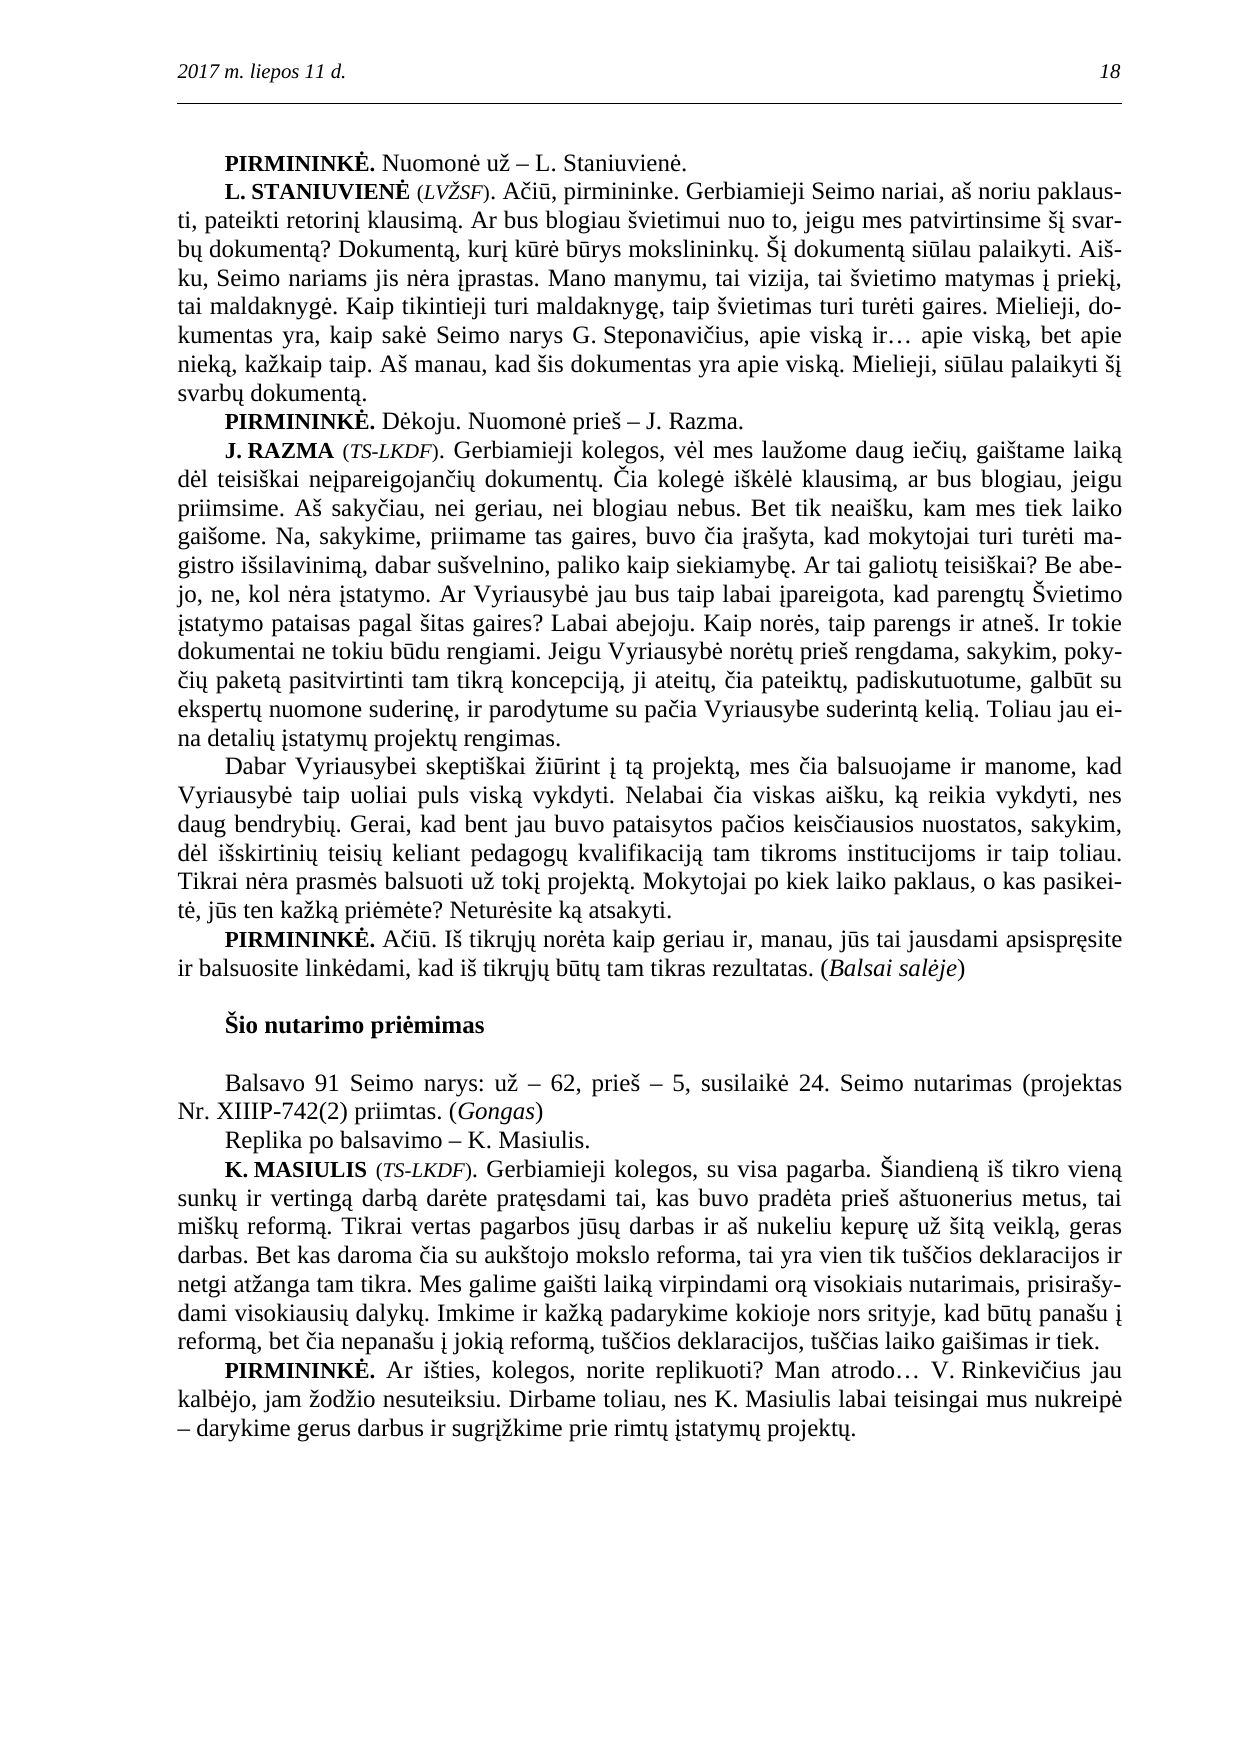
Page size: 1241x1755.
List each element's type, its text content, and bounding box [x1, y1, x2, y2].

text K. MASIULIS (TS-LKDF). Ger­bia­mie­ji ko­le­gos, su vi­sa pa­gar­ba. Šian­die­ną iš tik­ro vie­ną sun­kų ir ver­tin­gą dar­bą da­rė­te pra­tęs­da­mi tai, kas bu­vo pra­dė­ta prieš aš­tuo­ne­rius me­tus, tai miš­kų re­for­mą. Tik­rai ver­tas pa­gar­bos jū­sų dar­bas ir aš nu­ke­liu ke­pu­rę už ši­tą veik­lą, ge­ras dar­bas. Bet kas da­ro­ma čia su aukš­to­jo moks­lo re­for­ma, tai yra vien tik tuš­čios de­kla­ra­ci­jos ir net­gi at­žan­ga tam tik­ra. Mes ga­li­me gaiš­ti lai­ką vir­pin­da­mi orą vi­so­kiais nu­ta­ri­mais, pri­si­ra­šy­da­mi vi­so­kiau­sių da­ly­kų. Im­ki­me ir kaž­ką pa­da­ry­ki­me ko­kio­je nors sri­ty­je, kad bū­tų pa­na­šu į re­for­mą, bet čia ne­pa­na­šu į jo­kią re­for­mą, tuš­čios de­kla­ra­ci­jos, tuš­čias lai­ko gai­ši­mas ir tiek. [177, 1154, 1122, 1355]
text Bal­sa­vo 91 Sei­mo na­rys: už – 62, prieš – 5, su­si­lai­kė 24. Sei­mo nu­ta­ri­mas (pro­jek­tas Nr. XIIIP-742(2) pri­im­tas. (Gon­gas) [177, 1068, 1122, 1125]
text PIRMININKĖ. Nuo­mo­nė už – L. Sta­niu­vie­nė. [177, 148, 1122, 176]
text PIRMININKĖ. Ačiū. Iš tik­rų­jų no­rė­ta kaip ge­riau ir, ma­nau, jūs tai jaus­da­mi ap­si­sprę­si­te ir bal­suo­si­te lin­kė­da­mi, kad iš tik­rų­jų bū­tų tam tik­ras re­zul­ta­tas. (Bal­sai sa­lė­je) [177, 924, 1122, 981]
text Da­bar Vy­riau­sy­bei skep­tiš­kai žiū­rint į tą pro­jek­tą, mes čia bal­suo­ja­me ir ma­no­me, kad Vy­riau­sy­bė taip uo­liai puls vis­ką vyk­dy­ti. Ne­la­bai čia vis­kas aiš­ku, ką rei­kia vyk­dy­ti, nes daug ben­dry­bių. Ge­rai, kad bent jau bu­vo pa­tai­sy­tos pa­čios keis­čiau­sios nuo­sta­tos, sa­ky­kim, dėl iš­skir­ti­nių tei­sių ke­liant pe­da­go­gų kva­li­fi­ka­ci­ją tam tik­roms ins­ti­tu­ci­joms ir taip to­liau. Tik­rai nė­ra pras­mės bal­suo­ti už to­kį pro­jek­tą. Mo­ky­to­jai po kiek lai­ko pa­klaus, o kas pa­si­kei­tė, jūs ten kaž­ką pri­ėmė­te? Ne­tu­rė­si­te ką at­sa­ky­ti. [177, 751, 1122, 924]
text Re­pli­ka po bal­sa­vi­mo – K. Ma­siu­lis. [177, 1125, 1122, 1154]
text PIRMININKĖ. Ar iš­ties, ko­le­gos, no­ri­te re­pli­kuo­ti? Man at­ro­do… V. Rin­ke­vi­čius jau kal­bė­jo, jam žo­džio ne­su­teik­siu. Dir­ba­me to­liau, nes K. Ma­siu­lis la­bai tei­sin­gai mus nu­krei­pė – da­ry­ki­me ge­rus dar­bus ir su­grįž­ki­me prie rim­tų įsta­ty­mų pro­jek­tų. [177, 1355, 1122, 1441]
text PIRMININKĖ. Dė­ko­ju. Nuo­mo­nė prieš – J. Raz­ma. [177, 406, 1122, 435]
text L. STANIUVIENĖ (LVŽSF). Ačiū, pir­mi­nin­ke. Ger­bia­mie­ji Sei­mo na­riai, aš no­riu pa­klaus­ti, pa­teik­ti re­to­ri­nį klau­si­mą. Ar bus blo­giau švie­ti­mui nuo to, jei­gu mes pa­tvir­tin­si­me šį svar­bų do­ku­men­tą? Do­ku­men­tą, ku­rį kū­rė bū­rys moks­li­nin­kų. Šį do­ku­men­tą siū­lau pa­lai­ky­ti. Aiš­ku, Sei­mo na­riams jis nė­ra įpras­tas. Ma­no ma­ny­mu, tai vi­zi­ja, tai švie­ti­mo ma­ty­mas į prie­kį, tai mal­dak­ny­gė. Kaip ti­kin­tie­ji tu­ri mal­dak­ny­gę, taip švie­ti­mas tu­ri tu­rė­ti gai­res. Mie­lie­ji, do­ku­men­tas yra, kaip sa­kė Sei­mo na­rys G. Ste­po­na­vi­čius, apie vis­ką ir… apie vis­ką, bet apie nie­ką, kaž­kaip taip. Aš ma­nau, kad šis do­ku­men­tas yra apie vis­ką. Mie­lie­ji, siū­lau pa­lai­ky­ti šį svar­bų do­ku­men­tą. [177, 176, 1122, 406]
text Šio nu­ta­ri­mo pri­ėmi­mas [177, 1010, 1122, 1039]
text J. RAZMA (TS-LKDF). Ger­bia­mie­ji ko­le­gos, vėl mes lau­žo­me daug ie­čių, gaiš­ta­me lai­ką dėl tei­siš­kai ne­įpa­rei­go­jan­čių do­ku­men­tų. Čia ko­le­gė iš­kė­lė klau­si­mą, ar bus blo­giau, jei­gu pri­im­si­me. Aš sa­ky­čiau, nei ge­riau, nei blo­giau ne­bus. Bet tik ne­aiš­ku, kam mes tiek lai­ko gai­šo­me. Na, sa­ky­ki­me, pri­ima­me tas gai­res, bu­vo čia įra­šy­ta, kad mo­ky­to­jai tu­ri tu­rė­ti ma­gist­ro iš­si­la­vi­ni­mą, da­bar su­švel­ni­no, pa­li­ko kaip sie­kia­my­bę. Ar tai ga­lio­tų tei­siš­kai? Be abe­jo, ne, kol nė­ra įsta­ty­mo. Ar Vy­riau­sy­bė jau bus taip la­bai įpa­rei­go­ta, kad pa­reng­tų Švie­ti­mo įsta­ty­mo pa­tai­sas pa­gal ši­tas gai­res? La­bai abe­jo­ju. Kaip no­rės, taip pa­rengs ir at­neš. Ir to­kie do­ku­men­tai ne to­kiu bū­du ren­gia­mi. Jei­gu Vy­riau­sy­bė no­rė­tų prieš reng­da­ma, sa­ky­kim, po­ky­čių pa­ke­tą pa­si­tvir­tin­ti tam tik­rą kon­cep­ci­ją, ji at­ei­tų, čia pa­teik­tų, pa­dis­ku­tuo­tu­me, gal­būt su eks­per­tų nuo­mo­ne su­de­ri­nę, ir pa­ro­dy­tu­me su pa­čia Vy­riau­sy­be su­de­rin­tą ke­lią. To­liau jau ei­na de­ta­lių įsta­ty­mų pro­jek­tų ren­gi­mas. [177, 435, 1122, 751]
